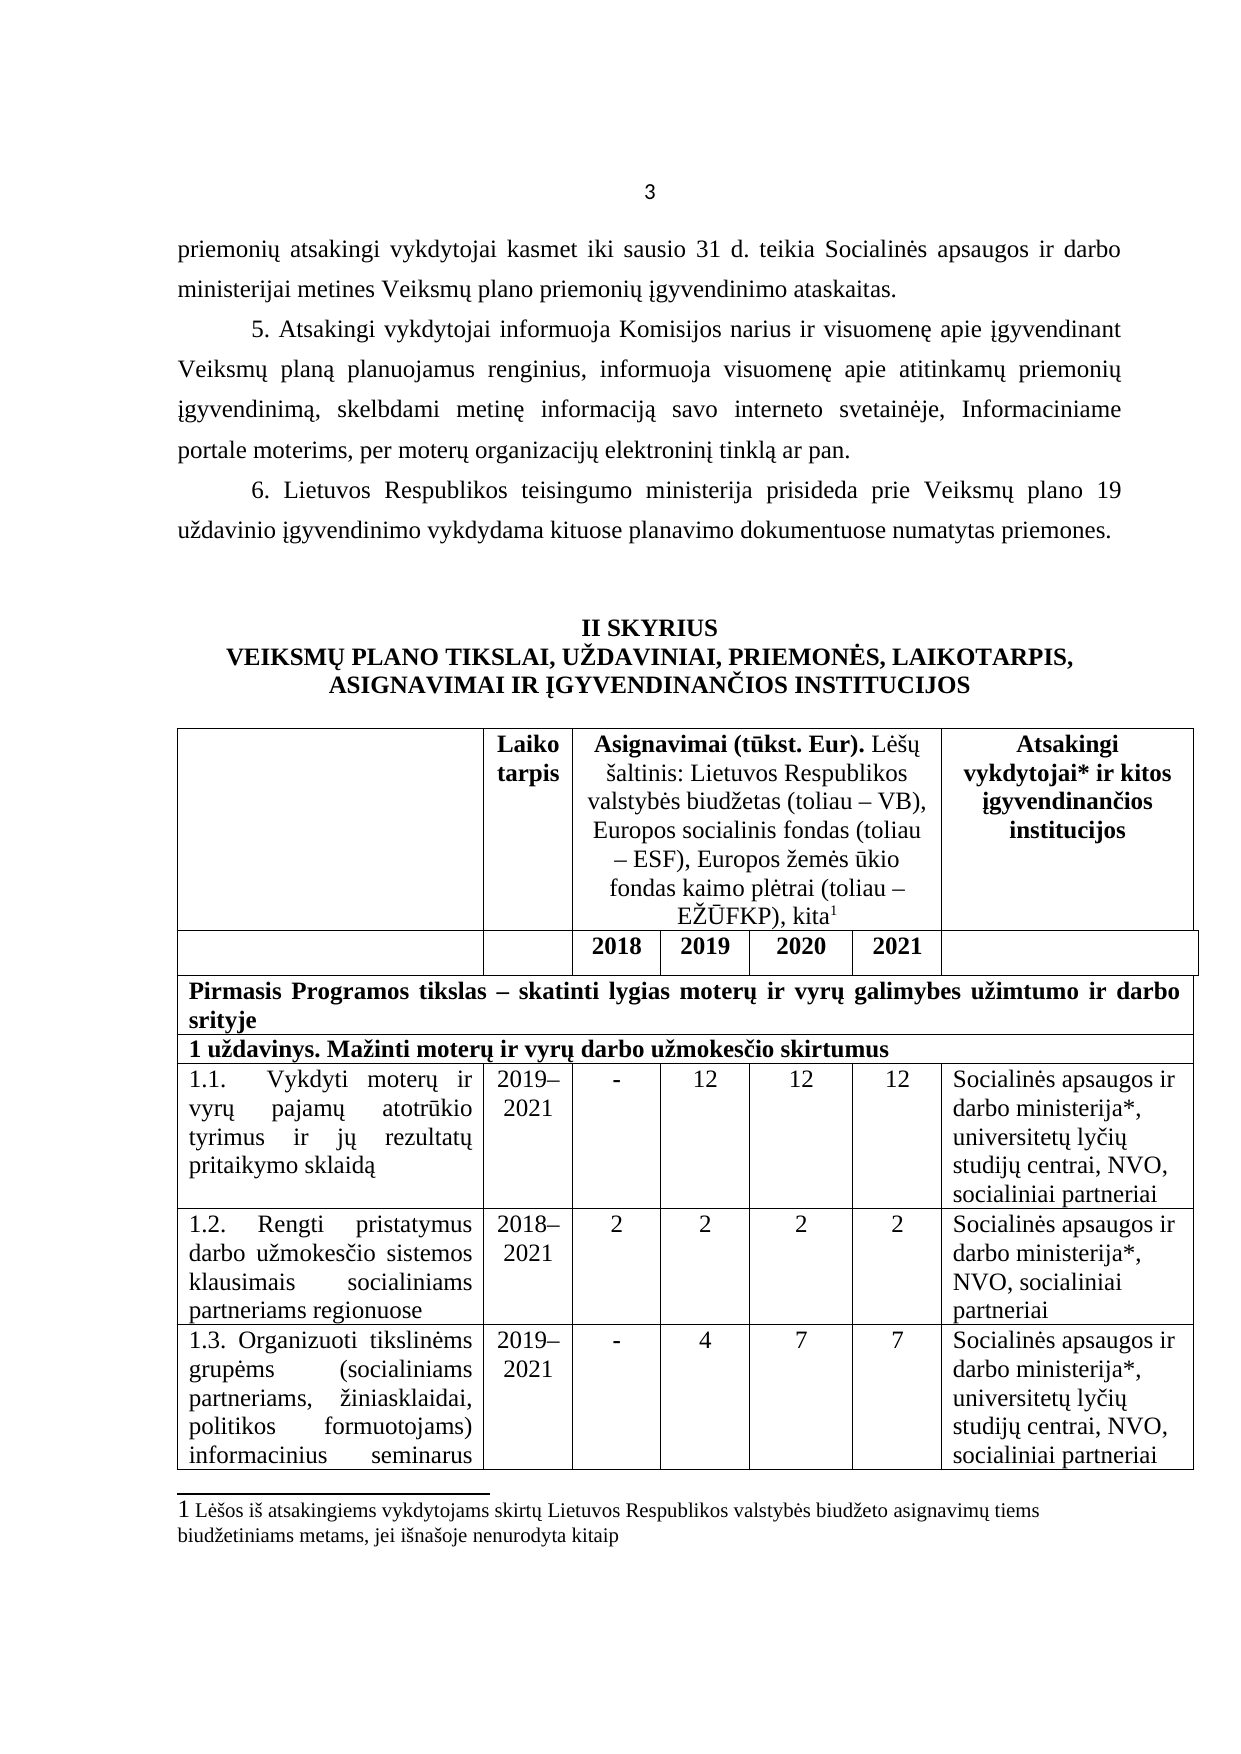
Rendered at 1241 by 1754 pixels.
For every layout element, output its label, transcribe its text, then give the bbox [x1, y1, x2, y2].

table_cell [1194, 1063, 1198, 1208]
table_cell 2020 [750, 931, 852, 975]
text ASIGNAVIMAI IR ĮGYVENDINANČIOS INSTITUCIJOS [177, 670, 1122, 699]
table_cell - [573, 1325, 660, 1469]
table_cell 2 [853, 1209, 941, 1324]
table_cell 4 [661, 1325, 749, 1469]
table_cell 2 [661, 1209, 749, 1324]
table_cell [1194, 976, 1198, 1033]
table_cell 1.3. Organizuoti tikslinėms grupėms (socialiniams partneriams, žiniasklaidai, politikos formuotojams) informacinius seminarus [178, 1325, 483, 1469]
table_cell 7 [853, 1325, 941, 1469]
table_cell 2019–2021 [484, 1325, 572, 1469]
table_cell 12 [853, 1064, 941, 1208]
table_cell [1194, 1034, 1198, 1063]
table_cell 2019 [661, 931, 749, 975]
table_cell Socialinės apsaugos ir darbo ministerija*, NVO, socialiniai partneriai [942, 1209, 1193, 1324]
table_cell 2 [573, 1209, 660, 1324]
table_header [1194, 728, 1198, 930]
table_cell 2018 [573, 931, 660, 975]
text II SKYRIUS [177, 613, 1122, 642]
text 6. Lietuvos Respublikos teisingumo ministerija prisideda prie Veiksmų plano 19 uždavinio įgyvendinimo vykdydama kituose planavimo dokumentuose numatytas priemones. [177, 475, 1122, 544]
table_cell 2018–2021 [484, 1209, 572, 1324]
table_cell 1.1. Vykdyti moterų ir vyrų pajamų atotrūkio tyrimus ir jų rezultatų pritaikymo sklaidą [178, 1064, 483, 1208]
table_cell 12 [661, 1064, 749, 1208]
table_cell 12 [750, 1064, 852, 1208]
table_cell 7 [750, 1325, 852, 1469]
text VEIKSMŲ PLANO TIKSLAI, UŽDAVINIAI, PRIEMONĖS, LAIKOTARPIS, [177, 642, 1122, 670]
table_cell 2 [750, 1209, 852, 1324]
table_cell 1.2. Rengti pristatymus darbo užmokesčio sistemos klausimais socialiniams partneriams regionuose [178, 1209, 483, 1324]
table_cell Socialinės apsaugos ir darbo ministerija*, universitetų lyčių studijų centrai, NVO, socialiniai partneriai [942, 1325, 1193, 1469]
table_header Asignavimai (tūkst. Eur). Lėšų šaltinis: Lietuvos Respublikos valstybės biudžetas (toliau – VB), Europos socialinis fondas (toliau – ESF), Europos žemės ūkio fondas kaimo plėtrai (toliau – EŽŪFKP), kita [573, 729, 941, 930]
table_header Atsakingi vykdytojai* ir kitos įgyvendinančios institucijos [942, 729, 1193, 930]
table_cell 2019–2021 [484, 1064, 572, 1208]
table_header Laikotarpis [484, 729, 572, 930]
table_cell Socialinės apsaugos ir darbo ministerija*, universitetų lyčių studijų centrai, NVO, socialiniai partneriai [942, 1064, 1193, 1208]
table_cell [178, 931, 483, 975]
text 5. Atsakingi vykdytojai informuoja Komisijos narius ir visuomenę apie įgyvendinant Veiksmų planą planuojamus renginius, informuoja visuomenę apie atitinkamų priemonių įgyvendinimą, skelbdami metinę informaciją savo interneto svetainėje, Informaciniame portale moterims, per moterų organizacijų elektroninį tinklą ar pan. [177, 314, 1122, 463]
table_cell [1194, 1324, 1198, 1469]
text priemonių atsakingi vykdytojai kasmet iki sausio 31 d. teikia Socialinės apsaugos ir darbo ministerijai metines Veiksmų plano priemonių įgyvendinimo ataskaitas. [177, 234, 1122, 303]
table_cell 1 uždavinys. Mažinti moterų ir vyrų darbo užmokesčio skirtumus [178, 1035, 1193, 1063]
table_cell [942, 931, 1198, 975]
table_header [178, 729, 483, 930]
table_cell 2021 [853, 931, 941, 975]
table_cell [484, 931, 572, 975]
table_cell Pirmasis Programos tikslas – skatinti lygias moterų ir vyrų galimybes užimtumo ir darbo srityje [178, 976, 1193, 1033]
table_cell - [573, 1064, 660, 1208]
table_cell [1194, 1208, 1198, 1324]
